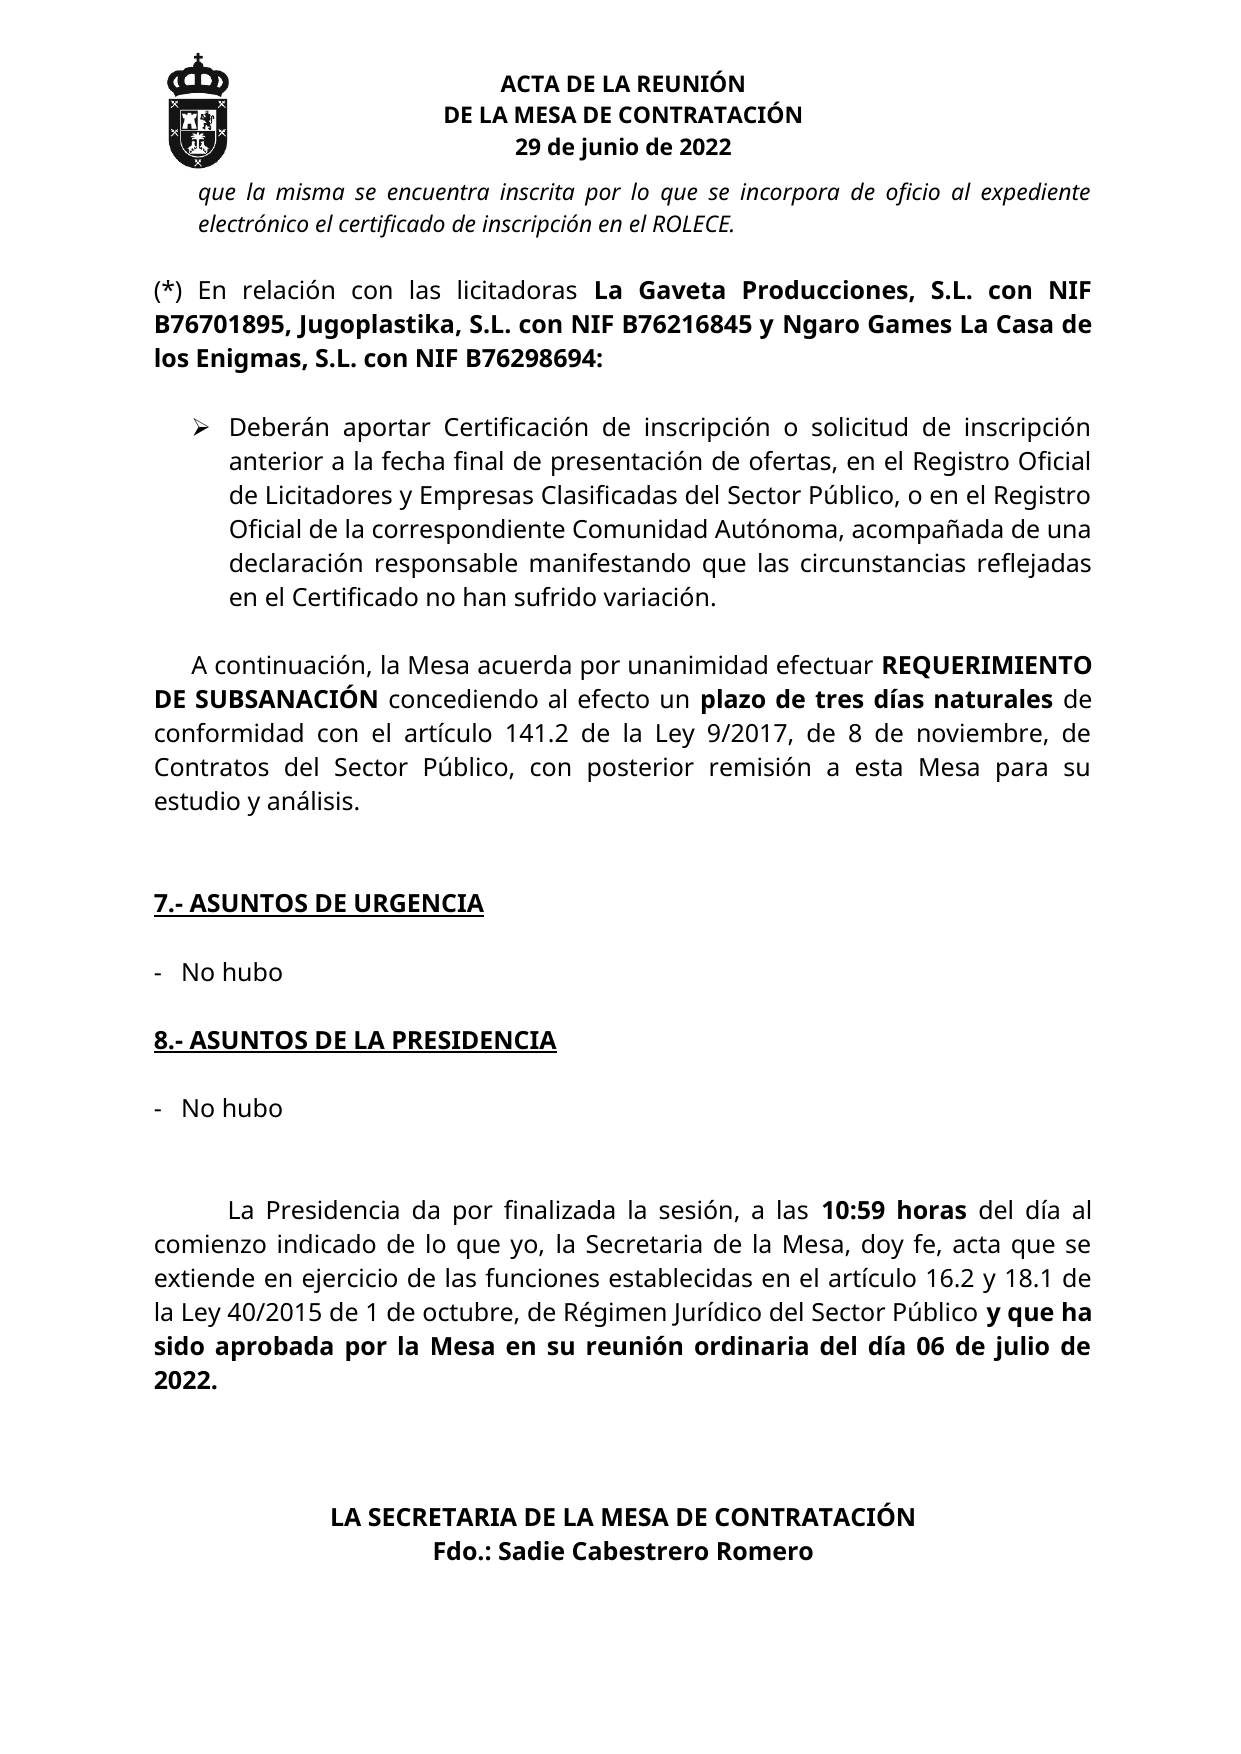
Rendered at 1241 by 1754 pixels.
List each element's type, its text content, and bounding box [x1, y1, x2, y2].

list que la misma se encuentra inscrita por lo que se incorpora de oficio al expediente electrónico el certificado de inscripción en el ROLECE. [160, 176, 1093, 239]
text - No hubo [153, 1090, 1093, 1124]
text La Presidencia da por finalizada la sesión, a las 10:59 horas del día al comienzo indicado de lo que yo, la Secretaria de la Mesa, doy fe, acta que se extiende en ejercicio de las funciones establecidas en el artículo 16.2 y 18.1 de la Ley 40/2015 de 1 de octubre, de Régimen Jurídico del Sector Público y que ha sido aprobada por la Mesa en su reunión ordinaria del día 06 de julio de 2022. [153, 1193, 1093, 1397]
text LA SECRETARIA DE LA MESA DE CONTRATACIÓN [153, 1499, 1093, 1533]
list Deberán aportar Certificación de inscripción o solicitud de inscripción anterior a la fecha final de presentación de ofertas, en el Registro Oficial de Licitadores y Empresas Clasificadas del Sector Público, o en el Registro Oficial de la correspondiente Comunidad Autónoma, acompañada de una declaración responsable manifestando que las circunstancias reflejadas en el Certificado no han sufrido variación. [191, 409, 1093, 613]
text - No hubo [153, 954, 1093, 988]
text Fdo.: Sadie Cabestrero Romero [153, 1533, 1093, 1567]
text 7.- ASUNTOS DE URGENCIA [153, 886, 1093, 920]
text A continuación, la Mesa acuerda por unanimidad efectuar REQUERIMIENTO DE SUBSANACIÓN concediendo al efecto un plazo de tres días naturales de conformidad con el artículo 141.2 de la Ley 9/2017, de 8 de noviembre, de Contratos del Sector Público, con posterior remisión a esta Mesa para su estudio y análisis. [153, 648, 1093, 818]
text 8.- ASUNTOS DE LA PRESIDENCIA [153, 1022, 1093, 1056]
picture [164, 50, 231, 171]
text (*) En relación con las licitadoras La Gaveta Producciones, S.L. con NIF B76701895, Jugoplastika, S.L. con NIF B76216845 y Ngaro Games La Casa de los Enigmas, S.L. con NIF B76298694: [153, 273, 1093, 375]
